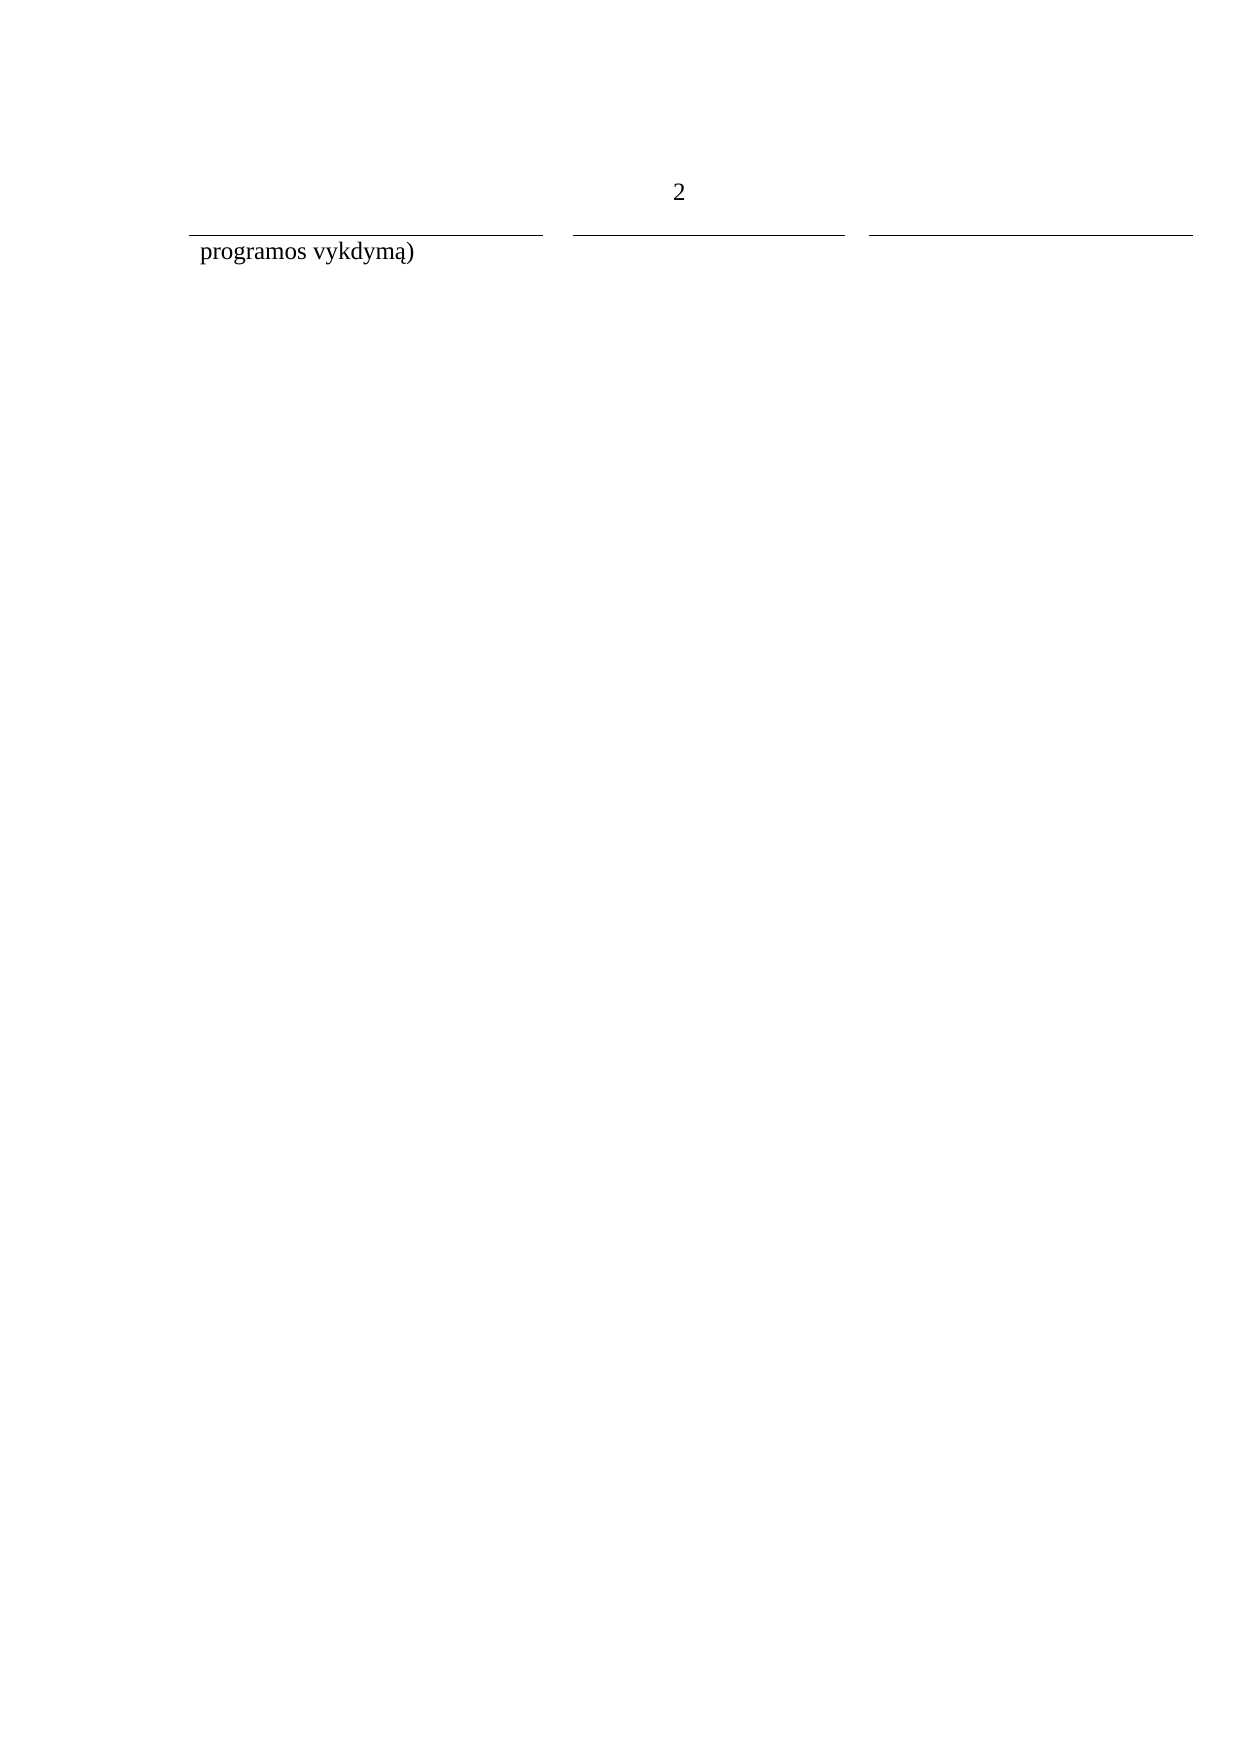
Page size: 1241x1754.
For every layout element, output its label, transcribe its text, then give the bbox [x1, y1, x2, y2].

table_cell programos vykdymą) [189, 236, 543, 264]
table_cell [845, 235, 869, 264]
table_cell [543, 235, 572, 264]
table_cell [573, 236, 845, 264]
table_cell [869, 236, 1192, 264]
